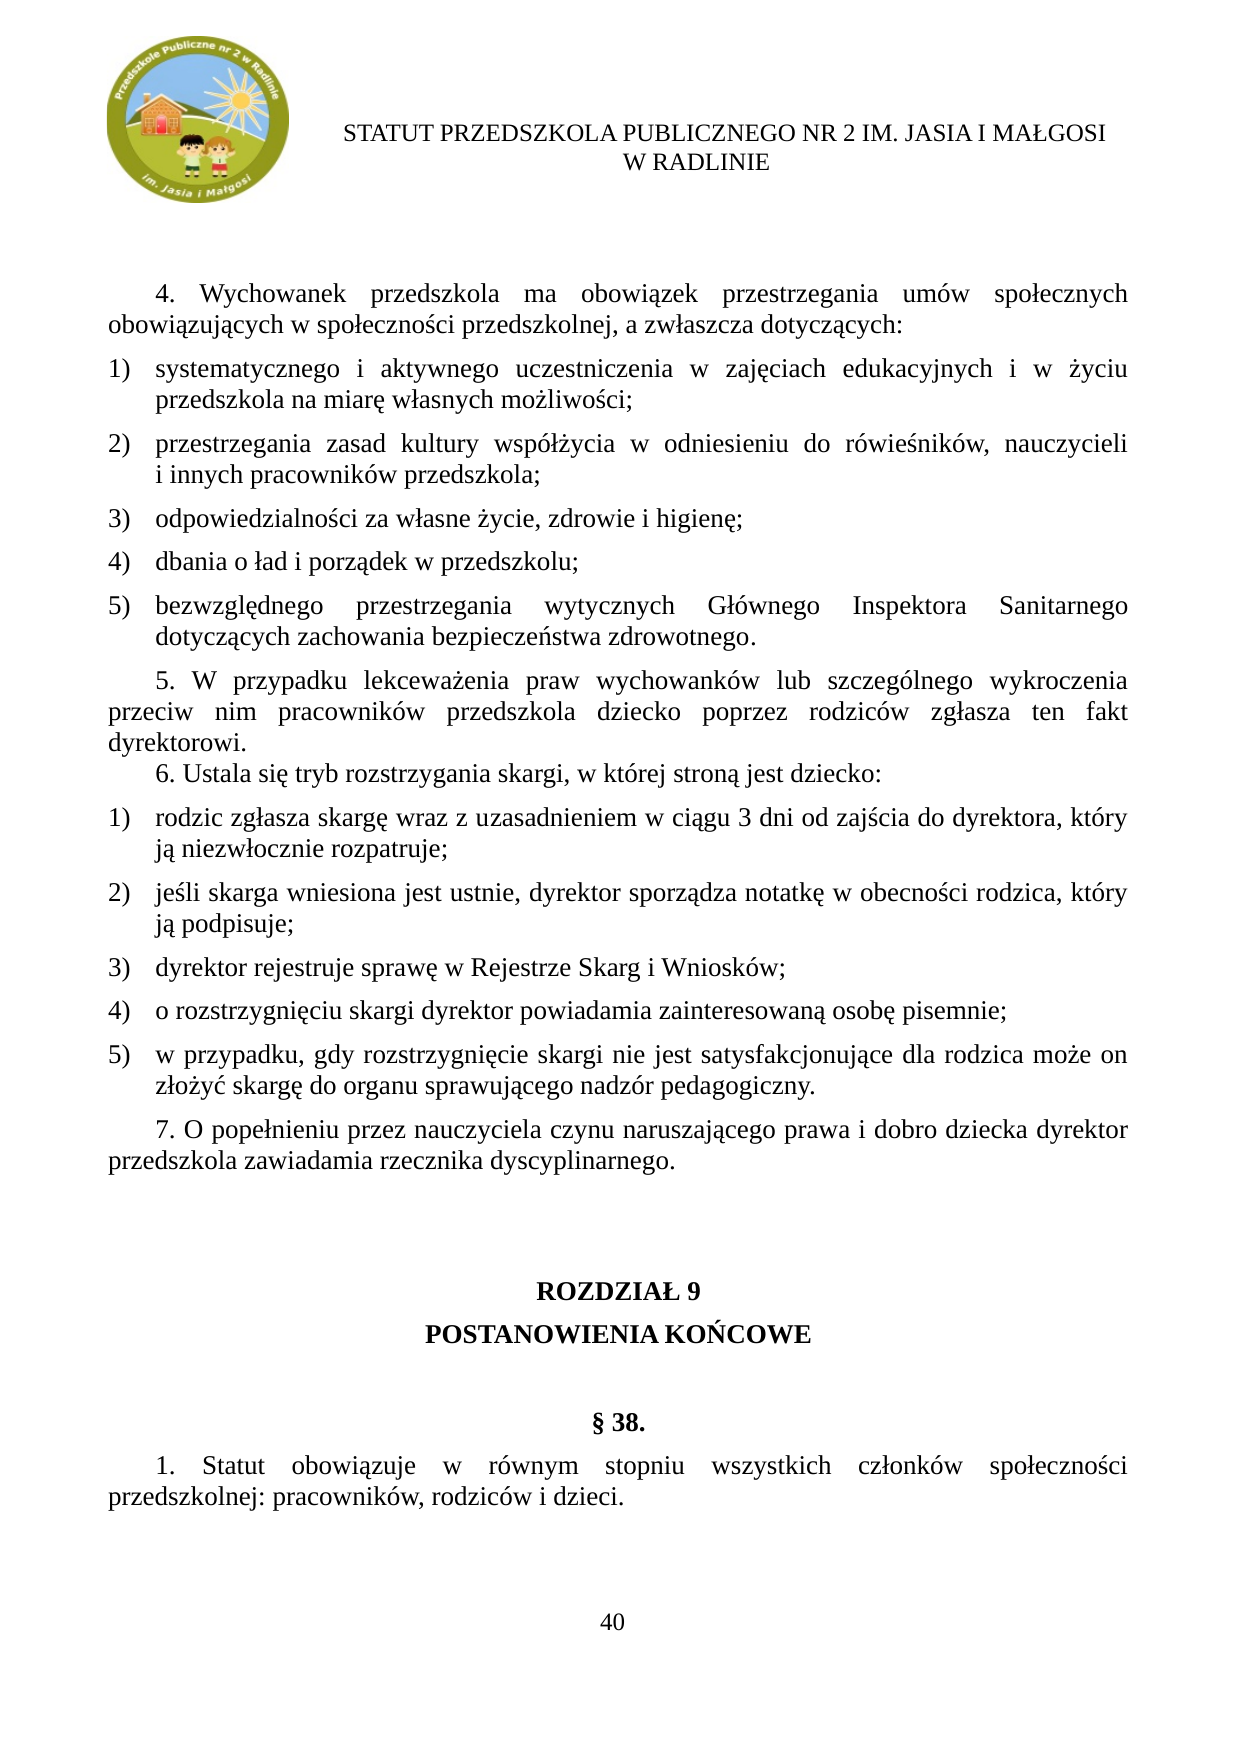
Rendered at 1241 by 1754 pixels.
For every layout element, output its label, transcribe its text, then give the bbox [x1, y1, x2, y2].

text ROZDZIAŁ 9 [108, 1275, 1129, 1306]
picture [106, 36, 289, 203]
text § 38. [108, 1406, 1129, 1437]
text 1. Statut obowiązuje w równym stopniu wszystkich członków społeczności przedszkolnej: pracowników, rodziców i dzieci. [108, 1449, 1129, 1512]
list 4) o rozstrzygnięciu skargi dyrektor powiadamia zainteresowaną osobę pisemnie; [108, 994, 1129, 1025]
list 2) przestrzegania zasad kultury współżycia w odniesieniu do rówieśników, nauczycieli i innych pracowników przedszkola; [108, 427, 1129, 489]
list 3) odpowiedzialności za własne życie, zdrowie i higienę; [108, 502, 1129, 533]
list 1) systematycznego i aktywnego uczestniczenia w zajęciach edukacyjnych i w życiu przedszkola na miarę własnych możliwości; [108, 352, 1129, 414]
list jeśli skarga wniesiona jest ustnie, dyrektor sporządza notatkę w obecności rodzica, który ją podpisuje; [108, 876, 1129, 938]
list 4. Wychowanek przedszkola ma obowiązek przestrzegania umów społecznych obowiązujących w społeczności przedszkolnej, a zwłaszcza dotyczących: [108, 277, 1129, 340]
list dbania o ład i porządek w przedszkolu; [108, 546, 1129, 577]
list 7. O popełnieniu przez nauczyciela czynu naruszającego prawa i dobro dziecka dyrektor przedszkola zawiadamia rzecznika dyscyplinarnego. [108, 1113, 1129, 1175]
text POSTANOWIENIA KOŃCOWE [108, 1318, 1129, 1349]
list 5) w przypadku, gdy rozstrzygnięcie skargi nie jest satysfakcjonujące dla rodzica może on złożyć skargę do organu sprawującego nadzór pedagogiczny. [108, 1038, 1129, 1100]
list dyrektor rejestruje sprawę w Rejestrze Skarg i Wniosków; [108, 951, 1129, 982]
list rodzic zgłasza skargę wraz z uzasadnieniem w ciągu 3 dni od zajścia do dyrektora, który ją niezwłocznie rozpatruje; [108, 801, 1129, 863]
list 5) bezwzględnego przestrzegania wytycznych Głównego Inspektora Sanitarnego dotyczących zachowania bezpieczeństwa zdrowotnego. [108, 589, 1129, 651]
list 5. W przypadku lekceważenia praw wychowanków lub szczególnego wykroczenia przeciw nim pracowników przedszkola dziecko poprzez rodziców zgłasza ten fakt dyrektorowi. 6. Ustala się tryb rozstrzygania skargi, w której stroną jest dziecko: [108, 664, 1129, 788]
